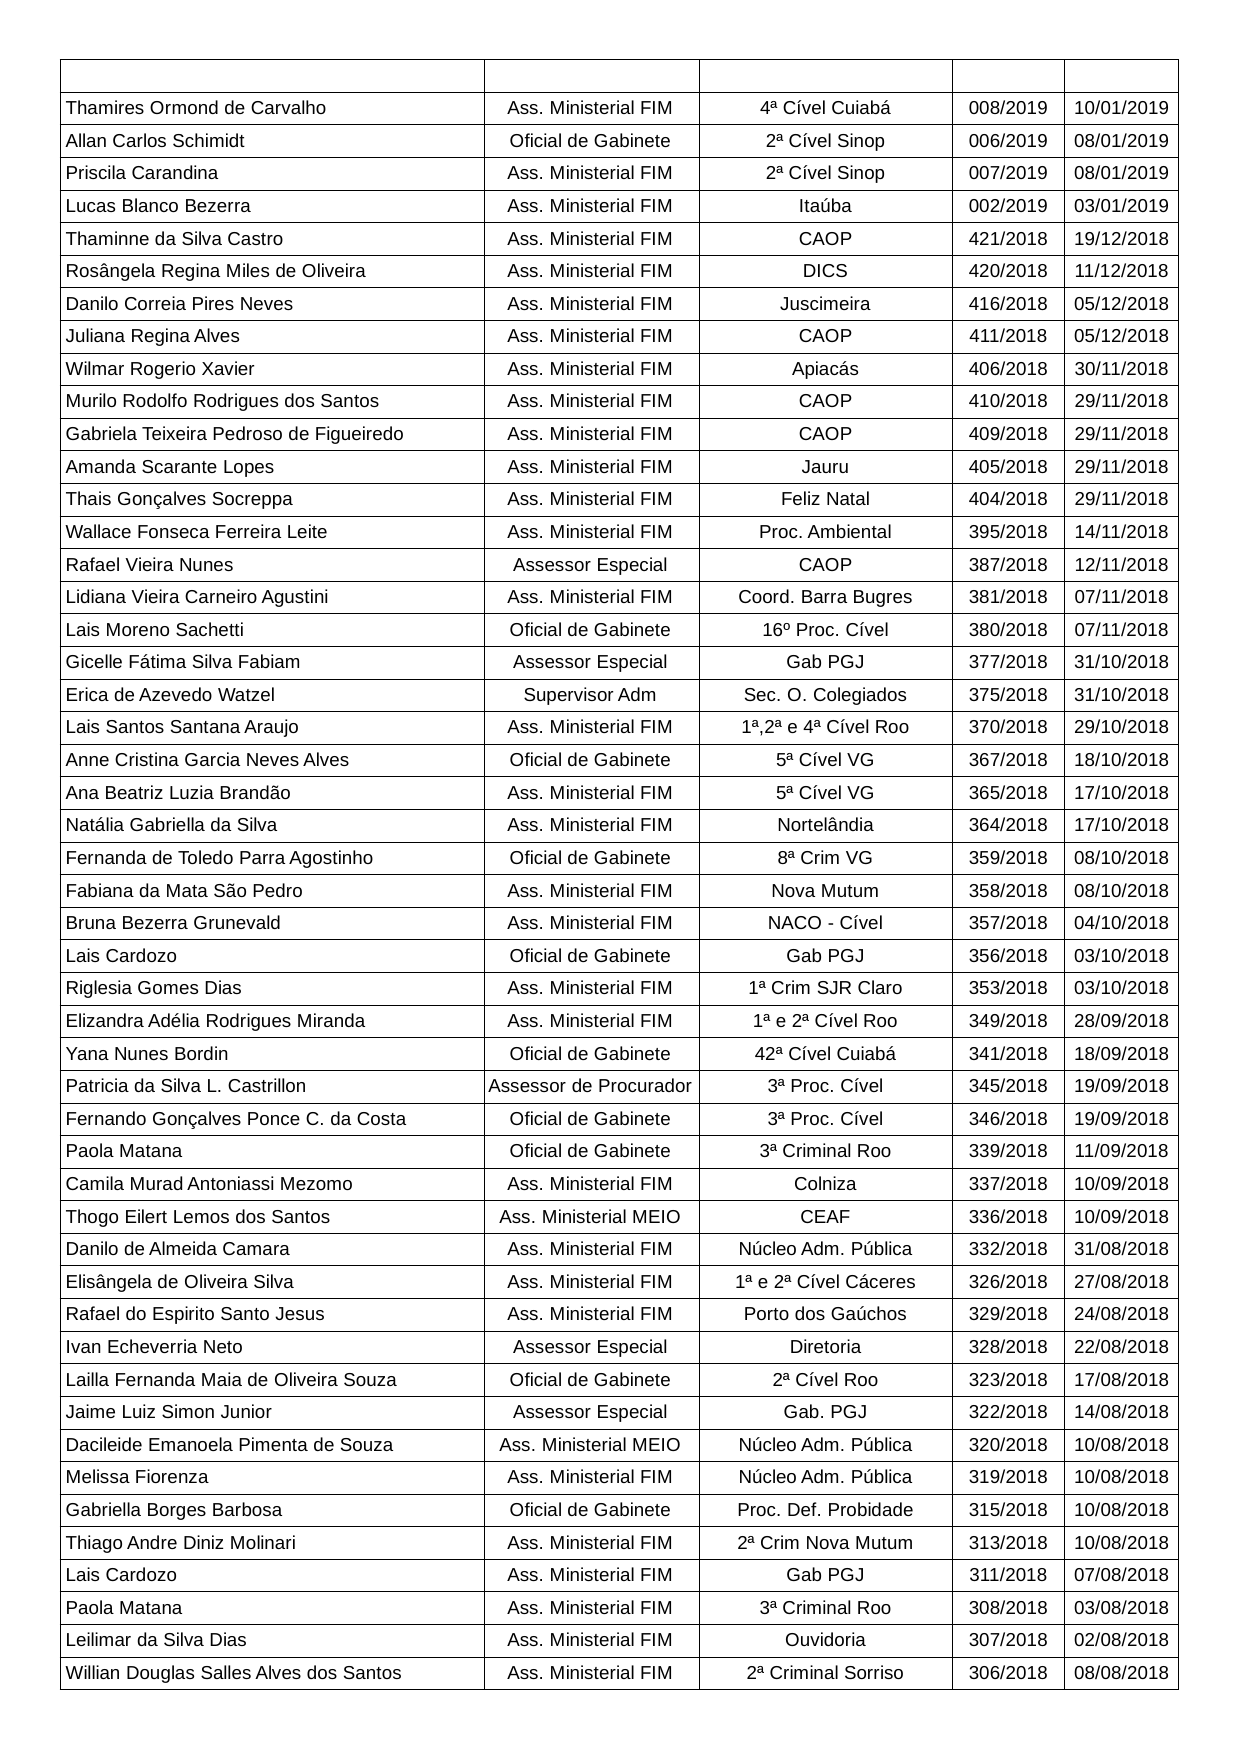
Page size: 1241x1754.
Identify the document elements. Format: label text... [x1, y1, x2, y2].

table_cell Oficial de Gabinete [485, 1038, 699, 1070]
table_cell 328/2018 [953, 1332, 1064, 1363]
table_cell Ass. Ministerial FIM [485, 517, 699, 548]
table_cell 27/08/2018 [1065, 1266, 1178, 1298]
table_cell Proc. Def. Probidade [700, 1495, 952, 1526]
table_cell Gab PGJ [700, 940, 952, 972]
table_cell Yana Nunes Bordin [61, 1038, 484, 1070]
table_cell 19/09/2018 [1065, 1071, 1178, 1102]
table_cell 2ª Cível Roo [700, 1364, 952, 1396]
table_cell 364/2018 [953, 810, 1064, 842]
table_cell 370/2018 [953, 712, 1064, 744]
table_cell Assessor Especial [485, 1332, 699, 1363]
table_cell Apiacás [700, 354, 952, 385]
table_cell Oficial de Gabinete [485, 1104, 699, 1135]
table_cell Bruna Bezerra Grunevald [61, 908, 484, 939]
table_cell Ass. Ministerial FIM [485, 1006, 699, 1037]
table_cell Oficial de Gabinete [485, 843, 699, 874]
table_cell Lidiana Vieira Carneiro Agustini [61, 582, 484, 613]
table_cell Wilmar Rogerio Xavier [61, 354, 484, 385]
table_cell 28/09/2018 [1065, 1006, 1178, 1037]
table_cell 10/08/2018 [1065, 1527, 1178, 1559]
table_cell Núcleo Adm. Pública [700, 1234, 952, 1265]
table_cell 395/2018 [953, 517, 1064, 548]
table_cell Gab PGJ [700, 647, 952, 678]
table_cell Oficial de Gabinete [485, 745, 699, 776]
table_header [485, 60, 699, 92]
table_cell Ass. Ministerial FIM [485, 256, 699, 287]
table_cell 358/2018 [953, 875, 1064, 907]
table_cell 1ª e 2ª Cível Cáceres [700, 1266, 952, 1298]
table_cell Ass. Ministerial FIM [485, 712, 699, 744]
table_cell Ass. Ministerial FIM [485, 223, 699, 255]
table_cell Ouvidoria [700, 1625, 952, 1657]
table_cell Assessor Especial [485, 1397, 699, 1428]
table_cell 322/2018 [953, 1397, 1064, 1428]
table_cell 31/10/2018 [1065, 680, 1178, 711]
table_cell 380/2018 [953, 614, 1064, 646]
table_cell Danilo de Almeida Camara [61, 1234, 484, 1265]
table_cell 16º Proc. Cível [700, 614, 952, 646]
table_cell Paola Matana [61, 1136, 484, 1168]
table_cell 2ª Crim Nova Mutum [700, 1527, 952, 1559]
table_cell Fernanda de Toledo Parra Agostinho [61, 843, 484, 874]
table_cell Fabiana da Mata São Pedro [61, 875, 484, 907]
table_cell 42ª Cível Cuiabá [700, 1038, 952, 1070]
table_cell CAOP [700, 419, 952, 450]
table_cell Ass. Ministerial FIM [485, 1658, 699, 1689]
table_cell CAOP [700, 386, 952, 418]
table_header [953, 60, 1064, 92]
table_cell 17/10/2018 [1065, 777, 1178, 809]
table_cell Ass. Ministerial FIM [485, 1169, 699, 1200]
table_cell Ana Beatriz Luzia Brandão [61, 777, 484, 809]
table_cell Ass. Ministerial FIM [485, 1592, 699, 1624]
table_cell Gicelle Fátima Silva Fabiam [61, 647, 484, 678]
table_cell 311/2018 [953, 1560, 1064, 1591]
table_cell 007/2019 [953, 158, 1064, 189]
table_cell Danilo Correia Pires Neves [61, 288, 484, 320]
table_cell 319/2018 [953, 1462, 1064, 1494]
table_cell Ass. Ministerial FIM [485, 354, 699, 385]
table_cell Ass. Ministerial FIM [485, 1625, 699, 1657]
table_cell Rafael Vieira Nunes [61, 549, 484, 581]
table_cell Ass. Ministerial FIM [485, 1234, 699, 1265]
table_cell Ass. Ministerial FIM [485, 386, 699, 418]
table_cell Oficial de Gabinete [485, 1495, 699, 1526]
table_cell Oficial de Gabinete [485, 1364, 699, 1396]
table_cell Gabriela Teixeira Pedroso de Figueiredo [61, 419, 484, 450]
table_cell Camila Murad Antoniassi Mezomo [61, 1169, 484, 1200]
table_cell Núcleo Adm. Pública [700, 1430, 952, 1461]
table_cell 357/2018 [953, 908, 1064, 939]
table_cell Ass. Ministerial FIM [485, 1299, 699, 1331]
table_cell Ass. Ministerial FIM [485, 419, 699, 450]
table_cell 406/2018 [953, 354, 1064, 385]
table_cell 3ª Proc. Cível [700, 1104, 952, 1135]
table_cell Thais Gonçalves Socreppa [61, 484, 484, 516]
table_header [700, 60, 952, 92]
table_cell 10/08/2018 [1065, 1495, 1178, 1526]
table_cell Ass. Ministerial FIM [485, 288, 699, 320]
table_cell Ass. Ministerial FIM [485, 191, 699, 222]
table_cell Thiago Andre Diniz Molinari [61, 1527, 484, 1559]
table_cell 332/2018 [953, 1234, 1064, 1265]
table_cell Thogo Eilert Lemos dos Santos [61, 1201, 484, 1233]
table_cell Wallace Fonseca Ferreira Leite [61, 517, 484, 548]
table_cell 404/2018 [953, 484, 1064, 516]
table_cell CAOP [700, 223, 952, 255]
table_cell Lais Cardozo [61, 1560, 484, 1591]
table_cell 17/10/2018 [1065, 810, 1178, 842]
table_cell 29/11/2018 [1065, 451, 1178, 483]
table_cell 08/01/2019 [1065, 125, 1178, 157]
table_cell Fernando Gonçalves Ponce C. da Costa [61, 1104, 484, 1135]
table_cell 421/2018 [953, 223, 1064, 255]
table_cell 31/10/2018 [1065, 647, 1178, 678]
table_cell Anne Cristina Garcia Neves Alves [61, 745, 484, 776]
table_cell 05/12/2018 [1065, 321, 1178, 352]
table_cell Lais Moreno Sachetti [61, 614, 484, 646]
table_cell Melissa Fiorenza [61, 1462, 484, 1494]
table_cell 308/2018 [953, 1592, 1064, 1624]
table_cell 377/2018 [953, 647, 1064, 678]
table_cell Colniza [700, 1169, 952, 1200]
table_cell 2ª Cível Sinop [700, 125, 952, 157]
table_cell Ass. Ministerial FIM [485, 451, 699, 483]
table_cell 2ª Criminal Sorriso [700, 1658, 952, 1689]
table_cell 353/2018 [953, 973, 1064, 1004]
table_cell 365/2018 [953, 777, 1064, 809]
table_cell 008/2019 [953, 93, 1064, 124]
table_cell 2ª Cível Sinop [700, 158, 952, 189]
table_cell Elizandra Adélia Rodrigues Miranda [61, 1006, 484, 1037]
table_cell 306/2018 [953, 1658, 1064, 1689]
table_cell Oficial de Gabinete [485, 1136, 699, 1168]
table_cell Ass. Ministerial FIM [485, 1560, 699, 1591]
table_cell Ass. Ministerial FIM [485, 908, 699, 939]
table_cell 002/2019 [953, 191, 1064, 222]
table_cell Gabriella Borges Barbosa [61, 1495, 484, 1526]
table_cell Ass. Ministerial FIM [485, 973, 699, 1004]
table_cell Juliana Regina Alves [61, 321, 484, 352]
table_cell 337/2018 [953, 1169, 1064, 1200]
table_cell 313/2018 [953, 1527, 1064, 1559]
table_cell NACO - Cível [700, 908, 952, 939]
table_cell 29/11/2018 [1065, 484, 1178, 516]
table_cell Itaúba [700, 191, 952, 222]
table_cell 381/2018 [953, 582, 1064, 613]
table_cell Ass. Ministerial FIM [485, 810, 699, 842]
table_cell Gab. PGJ [700, 1397, 952, 1428]
table_cell Ass. Ministerial FIM [485, 1462, 699, 1494]
table_cell 329/2018 [953, 1299, 1064, 1331]
table_cell 03/10/2018 [1065, 940, 1178, 972]
table_cell Ass. Ministerial FIM [485, 875, 699, 907]
table_cell DICS [700, 256, 952, 287]
table_cell 315/2018 [953, 1495, 1064, 1526]
table_cell Assessor de Procurador [485, 1071, 699, 1102]
table_cell 5ª Cível VG [700, 745, 952, 776]
table_cell 08/01/2019 [1065, 158, 1178, 189]
table_cell Diretoria [700, 1332, 952, 1363]
table_cell Patricia da Silva L. Castrillon [61, 1071, 484, 1102]
table_cell 409/2018 [953, 419, 1064, 450]
table_cell Feliz Natal [700, 484, 952, 516]
table_cell 11/09/2018 [1065, 1136, 1178, 1168]
table_cell Ass. Ministerial FIM [485, 1266, 699, 1298]
table_cell 07/11/2018 [1065, 614, 1178, 646]
table_cell 02/08/2018 [1065, 1625, 1178, 1657]
table_cell 04/10/2018 [1065, 908, 1178, 939]
table_cell Jauru [700, 451, 952, 483]
table_cell 19/12/2018 [1065, 223, 1178, 255]
table_cell Assessor Especial [485, 549, 699, 581]
table_cell 22/08/2018 [1065, 1332, 1178, 1363]
table_cell 356/2018 [953, 940, 1064, 972]
table_cell Lucas Blanco Bezerra [61, 191, 484, 222]
table_cell Priscila Carandina [61, 158, 484, 189]
table_cell 411/2018 [953, 321, 1064, 352]
table_cell Leilimar da Silva Dias [61, 1625, 484, 1657]
table_cell Willian Douglas Salles Alves dos Santos [61, 1658, 484, 1689]
table_cell 323/2018 [953, 1364, 1064, 1396]
table_cell 375/2018 [953, 680, 1064, 711]
table_cell 3ª Proc. Cível [700, 1071, 952, 1102]
table_cell 24/08/2018 [1065, 1299, 1178, 1331]
table_cell Riglesia Gomes Dias [61, 973, 484, 1004]
table_cell 10/08/2018 [1065, 1462, 1178, 1494]
table_cell Jaime Luiz Simon Junior [61, 1397, 484, 1428]
table_cell Ass. Ministerial FIM [485, 321, 699, 352]
table_cell 416/2018 [953, 288, 1064, 320]
table_cell Juscimeira [700, 288, 952, 320]
table_cell 10/09/2018 [1065, 1169, 1178, 1200]
table_cell Rafael do Espirito Santo Jesus [61, 1299, 484, 1331]
table_cell CAOP [700, 549, 952, 581]
table_cell Supervisor Adm [485, 680, 699, 711]
table_cell Paola Matana [61, 1592, 484, 1624]
table_cell Dacileide Emanoela Pimenta de Souza [61, 1430, 484, 1461]
table_cell 405/2018 [953, 451, 1064, 483]
table_cell Amanda Scarante Lopes [61, 451, 484, 483]
table_cell 31/08/2018 [1065, 1234, 1178, 1265]
table_cell Sec. O. Colegiados [700, 680, 952, 711]
table_cell Natália Gabriella da Silva [61, 810, 484, 842]
table_cell 5ª Cível VG [700, 777, 952, 809]
table_cell 07/11/2018 [1065, 582, 1178, 613]
table_cell 12/11/2018 [1065, 549, 1178, 581]
table_cell Porto dos Gaúchos [700, 1299, 952, 1331]
table_cell 326/2018 [953, 1266, 1064, 1298]
table_cell Oficial de Gabinete [485, 614, 699, 646]
table_cell 339/2018 [953, 1136, 1064, 1168]
table_cell 11/12/2018 [1065, 256, 1178, 287]
table_cell 07/08/2018 [1065, 1560, 1178, 1591]
table_cell 3ª Criminal Roo [700, 1136, 952, 1168]
table_cell 320/2018 [953, 1430, 1064, 1461]
table_cell 03/01/2019 [1065, 191, 1178, 222]
table_cell 3ª Criminal Roo [700, 1592, 952, 1624]
table_cell Elisângela de Oliveira Silva [61, 1266, 484, 1298]
table_cell 8ª Crim VG [700, 843, 952, 874]
table_cell Murilo Rodolfo Rodrigues dos Santos [61, 386, 484, 418]
table_cell 341/2018 [953, 1038, 1064, 1070]
table_cell Lais Cardozo [61, 940, 484, 972]
table_cell Erica de Azevedo Watzel [61, 680, 484, 711]
table_cell 14/11/2018 [1065, 517, 1178, 548]
table_cell 10/09/2018 [1065, 1201, 1178, 1233]
table_cell 10/08/2018 [1065, 1430, 1178, 1461]
table_cell Rosângela Regina Miles de Oliveira [61, 256, 484, 287]
table_cell Nova Mutum [700, 875, 952, 907]
table_cell Ass. Ministerial FIM [485, 484, 699, 516]
table_cell CAOP [700, 321, 952, 352]
table_cell 08/08/2018 [1065, 1658, 1178, 1689]
table_cell 1ª,2ª e 4ª Cível Roo [700, 712, 952, 744]
table_cell 1ª e 2ª Cível Roo [700, 1006, 952, 1037]
table_header [61, 60, 484, 92]
table_cell Ass. Ministerial MEIO [485, 1430, 699, 1461]
table_cell Ass. Ministerial FIM [485, 1527, 699, 1559]
table_cell Thamires Ormond de Carvalho [61, 93, 484, 124]
table_cell Oficial de Gabinete [485, 125, 699, 157]
table_cell 18/10/2018 [1065, 745, 1178, 776]
table_cell Gab PGJ [700, 1560, 952, 1591]
table_cell 29/11/2018 [1065, 419, 1178, 450]
table_cell 346/2018 [953, 1104, 1064, 1135]
table_cell 08/10/2018 [1065, 875, 1178, 907]
table_cell CEAF [700, 1201, 952, 1233]
table_cell 29/11/2018 [1065, 386, 1178, 418]
table_cell 18/09/2018 [1065, 1038, 1178, 1070]
table_cell Ass. Ministerial FIM [485, 93, 699, 124]
table_cell 10/01/2019 [1065, 93, 1178, 124]
table_cell Ass. Ministerial FIM [485, 158, 699, 189]
table_cell Thaminne da Silva Castro [61, 223, 484, 255]
table_cell 387/2018 [953, 549, 1064, 581]
table_cell 410/2018 [953, 386, 1064, 418]
table_cell Ass. Ministerial FIM [485, 582, 699, 613]
table_cell 14/08/2018 [1065, 1397, 1178, 1428]
table_cell 420/2018 [953, 256, 1064, 287]
table_cell Ass. Ministerial FIM [485, 777, 699, 809]
table_cell Núcleo Adm. Pública [700, 1462, 952, 1494]
table_cell 05/12/2018 [1065, 288, 1178, 320]
table_cell Coord. Barra Bugres [700, 582, 952, 613]
table_cell 336/2018 [953, 1201, 1064, 1233]
table_cell 30/11/2018 [1065, 354, 1178, 385]
table_cell Allan Carlos Schimidt [61, 125, 484, 157]
table_cell 17/08/2018 [1065, 1364, 1178, 1396]
table_cell Assessor Especial [485, 647, 699, 678]
table_cell Nortelândia [700, 810, 952, 842]
table_cell 367/2018 [953, 745, 1064, 776]
table_cell 29/10/2018 [1065, 712, 1178, 744]
table_header [1065, 60, 1178, 92]
table_cell Oficial de Gabinete [485, 940, 699, 972]
table_cell Ivan Echeverria Neto [61, 1332, 484, 1363]
table_cell Lais Santos Santana Araujo [61, 712, 484, 744]
table_cell 03/10/2018 [1065, 973, 1178, 1004]
table_cell 307/2018 [953, 1625, 1064, 1657]
table_cell 359/2018 [953, 843, 1064, 874]
table_cell 4ª Cível Cuiabá [700, 93, 952, 124]
table_cell 006/2019 [953, 125, 1064, 157]
table_cell Lailla Fernanda Maia de Oliveira Souza [61, 1364, 484, 1396]
table_cell 03/08/2018 [1065, 1592, 1178, 1624]
table_cell 08/10/2018 [1065, 843, 1178, 874]
table_cell 1ª Crim SJR Claro [700, 973, 952, 1004]
table_cell 349/2018 [953, 1006, 1064, 1037]
table_cell 19/09/2018 [1065, 1104, 1178, 1135]
table_cell Proc. Ambiental [700, 517, 952, 548]
table_cell Ass. Ministerial MEIO [485, 1201, 699, 1233]
table_cell 345/2018 [953, 1071, 1064, 1102]
